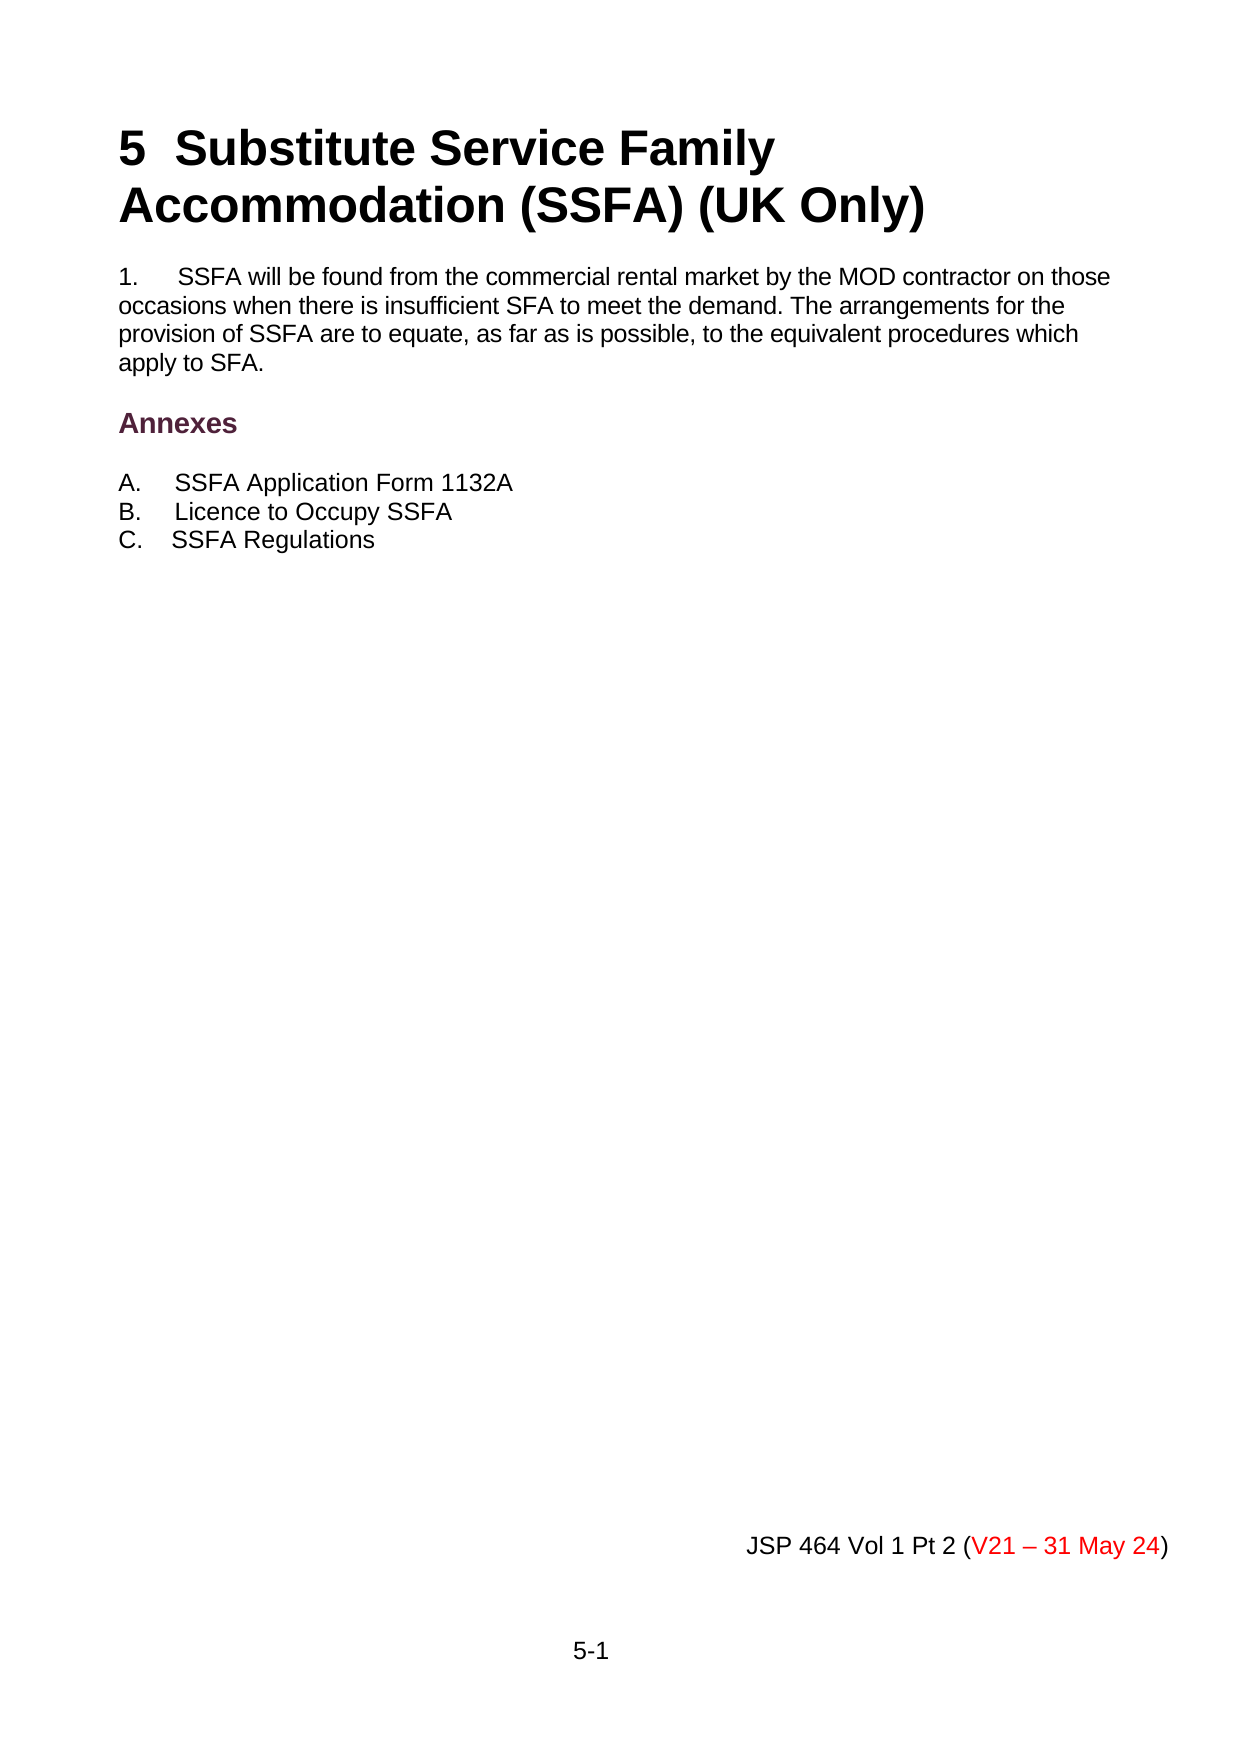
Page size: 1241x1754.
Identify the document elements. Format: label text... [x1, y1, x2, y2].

text B. Licence to Occupy SSFA [118, 497, 1122, 525]
subtitle 1. SSFA will be found from the commercial rental market by the MOD contractor on those occasions when there is insufficient SFA to meet the demand. The arrangements for the provision of SSFA are to equate, as far as is possible, to the equivalent procedures which apply to SFA. [118, 262, 1122, 377]
subtitle Annexes [118, 406, 1122, 439]
text A. SSFA Application Form 1132A [118, 468, 1122, 497]
text C. SSFA Regulations [118, 525, 1122, 554]
subtitle 5 Substitute Service Family Accommodation (SSFA) (UK Only) [118, 118, 1122, 233]
